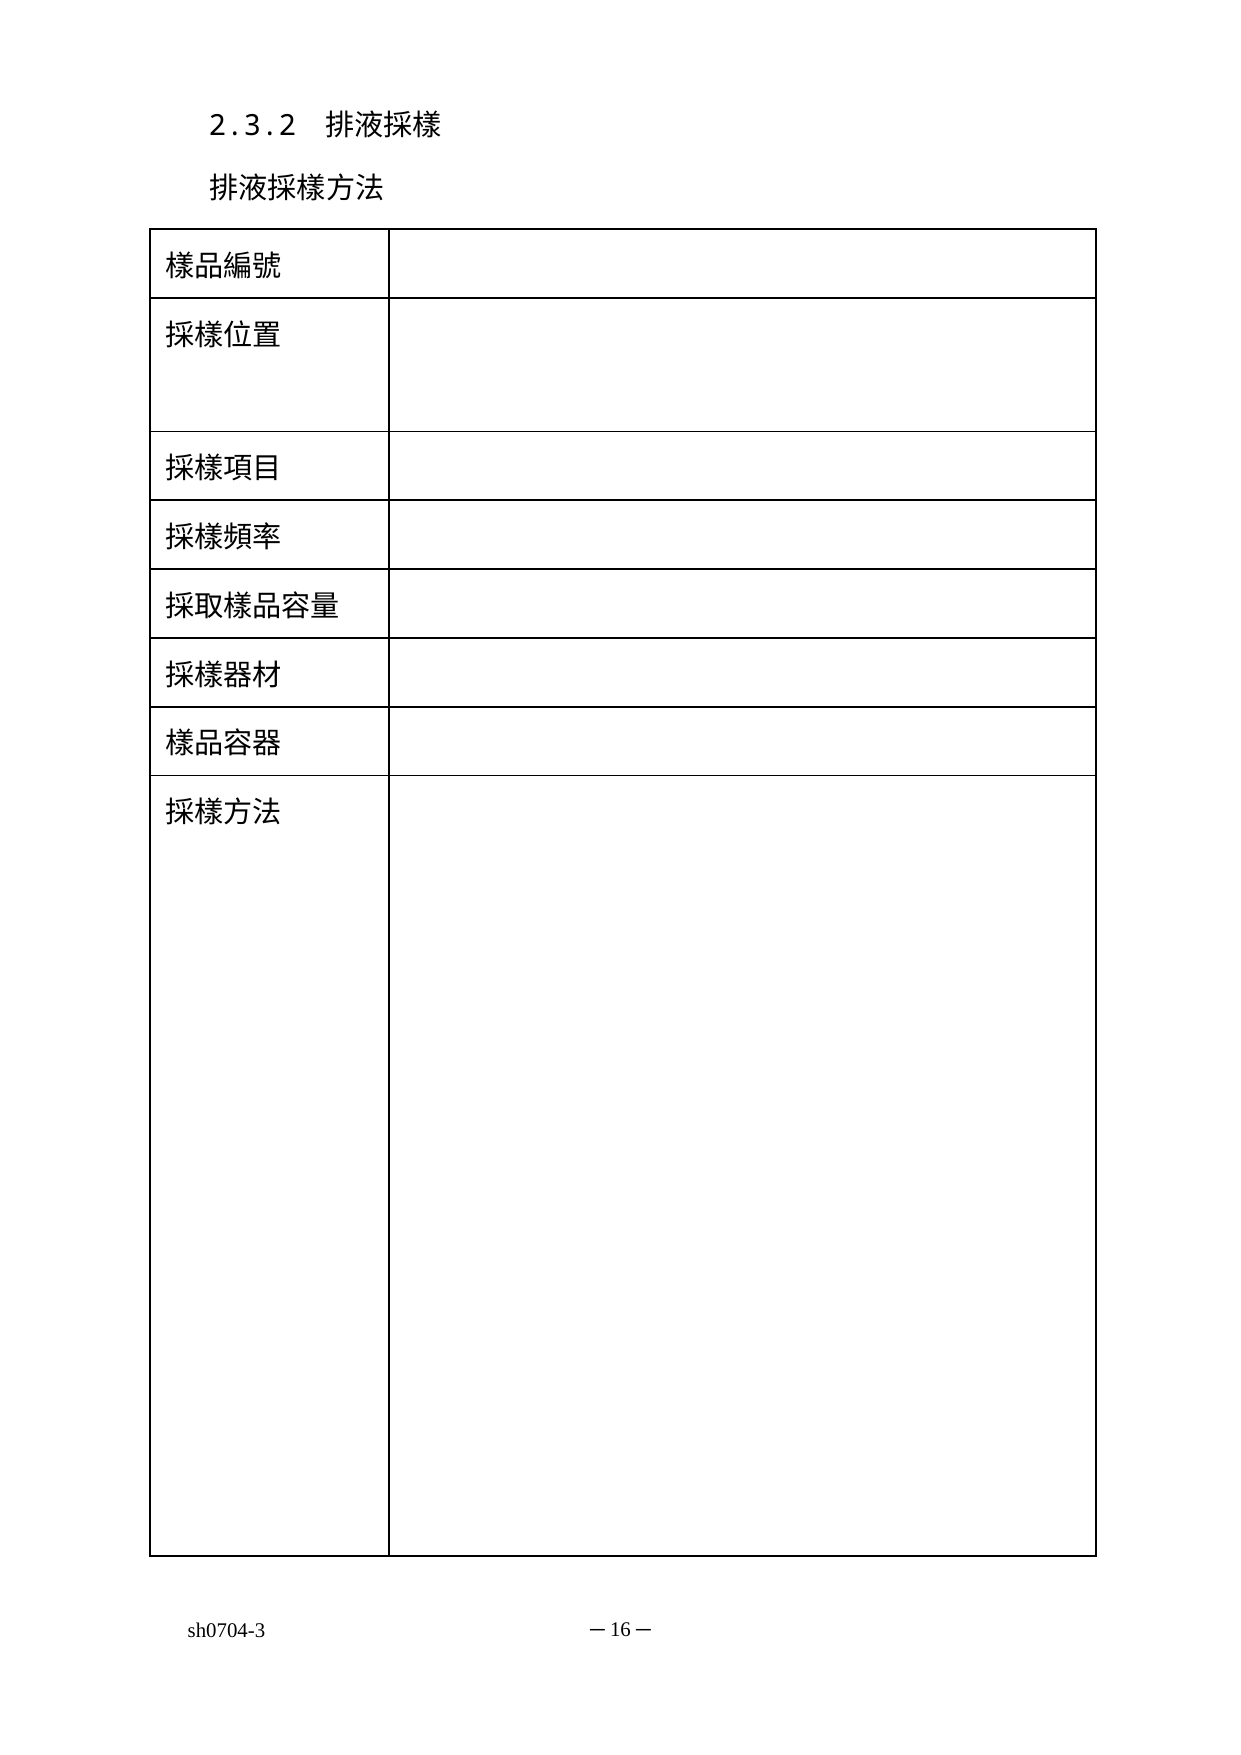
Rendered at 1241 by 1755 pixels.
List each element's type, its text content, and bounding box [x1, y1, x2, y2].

table_cell [390, 432, 1095, 499]
table_cell [390, 299, 1095, 431]
table_cell 採樣方法 [151, 776, 388, 1555]
table_cell [390, 776, 1095, 1555]
table_cell 樣品容器 [151, 708, 388, 775]
table_header 樣品編號 [151, 230, 388, 297]
text 2.3.2 排液採樣 [150, 101, 1090, 143]
table_cell 採取樣品容量 [151, 570, 388, 637]
text 排液採樣方法 [209, 165, 1090, 207]
table_header [390, 230, 1095, 297]
table_cell 採樣項目 [151, 432, 388, 499]
table_cell 採樣器材 [151, 639, 388, 706]
table_cell [390, 639, 1095, 706]
table_cell 採樣位置 [151, 299, 388, 431]
table_cell [390, 570, 1095, 637]
table_cell 採樣頻率 [151, 501, 388, 568]
table_cell [390, 708, 1095, 775]
table_cell [390, 501, 1095, 568]
